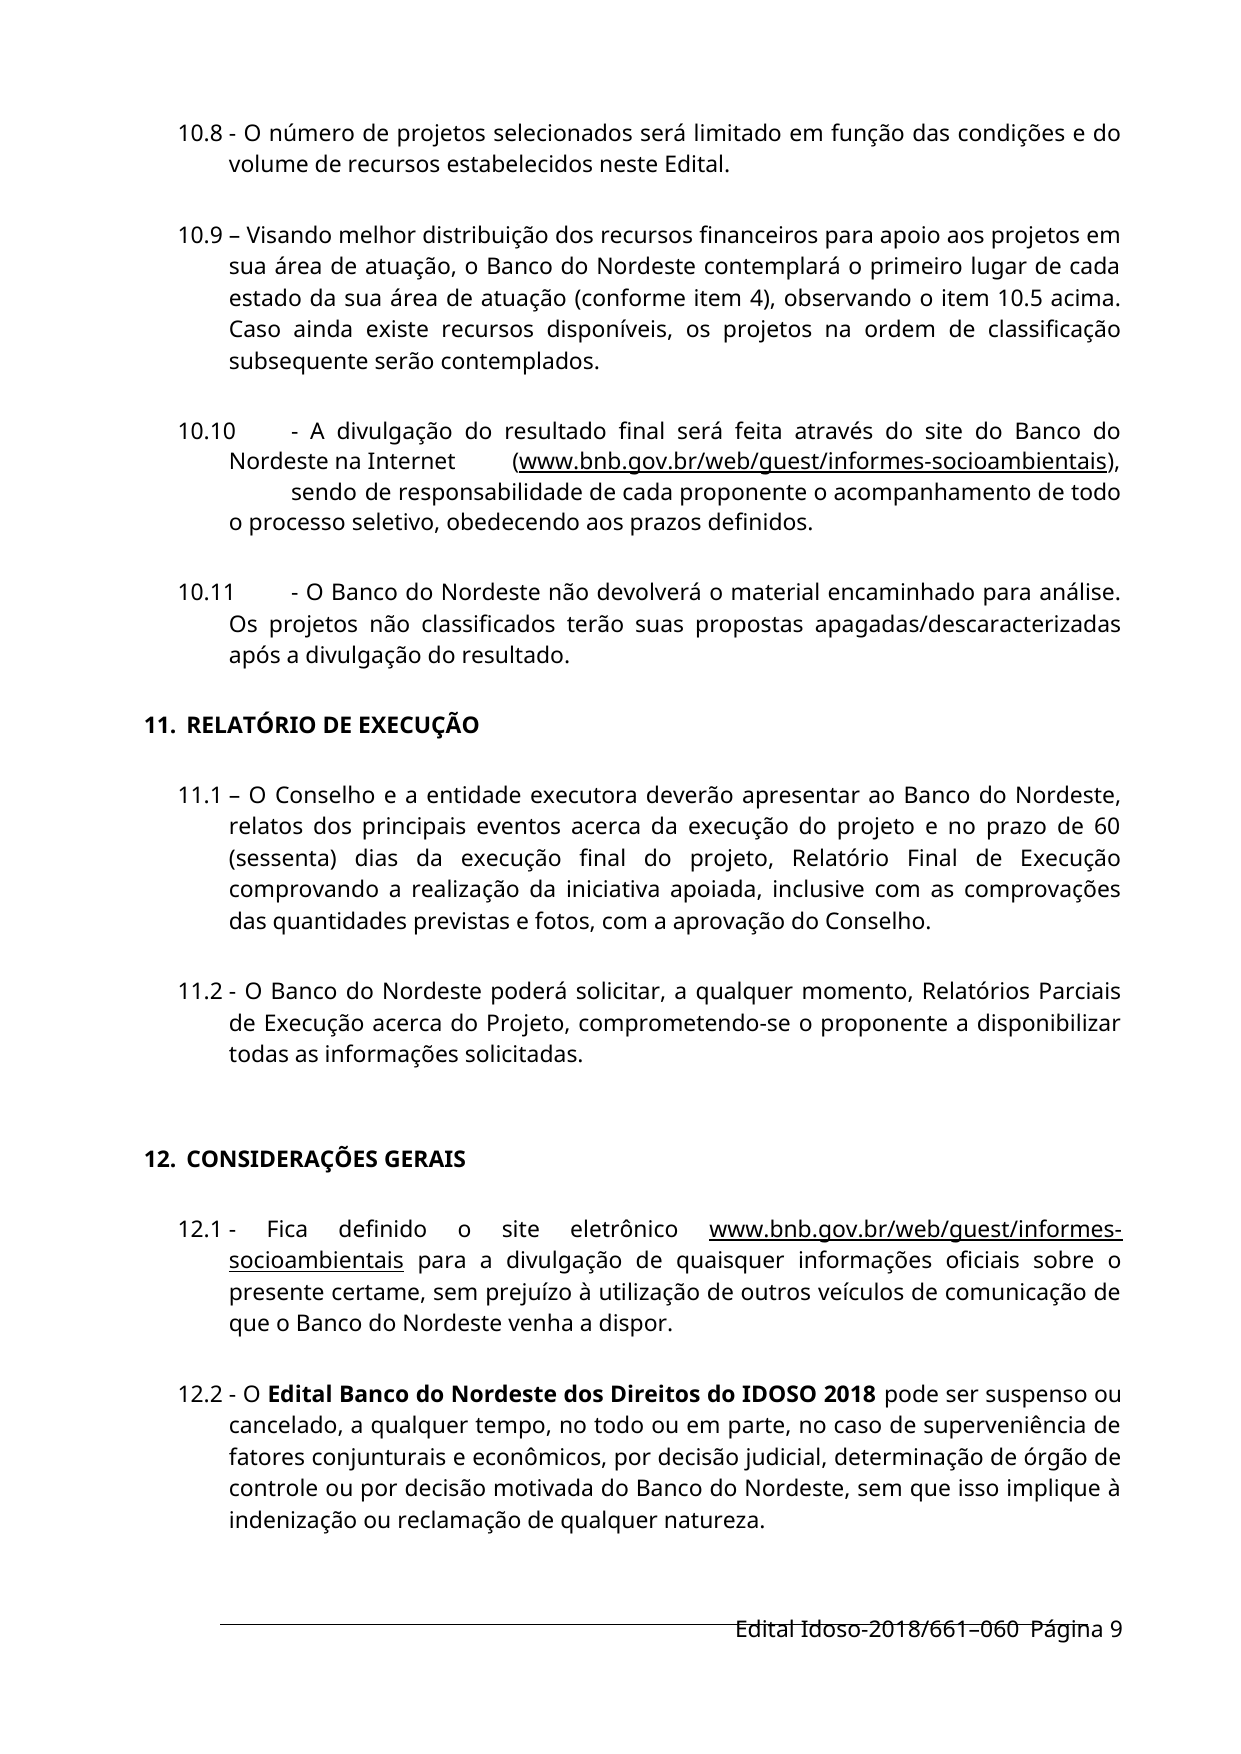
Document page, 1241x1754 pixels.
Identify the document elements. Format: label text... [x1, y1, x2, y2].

list - A divulgação do resultado final será feita através do site do Banco do Nordeste na Internet (www.bnb.gov.br/web/guest/informes-socioambientais), sendo de responsabilidade de cada proponente o acompanhamento de todo o processo seletivo, obedecendo aos prazos definidos. [177, 415, 1122, 537]
list – Visando melhor distribuição dos recursos financeiros para apoio aos projetos em sua área de atuação, o Banco do Nordeste contemplará o primeiro lugar de cada estado da sua área de atuação (conforme item 4), observando o item 10.5 acima. Caso ainda existe recursos disponíveis, os projetos na ordem de classificação subsequente serão contemplados. [177, 219, 1122, 376]
list CONSIDERAÇÕES GERAIS [143, 1143, 1124, 1174]
list – O Conselho e a entidade executora deverão apresentar ao Banco do Nordeste, relatos dos principais eventos acerca da execução do projeto e no prazo de 60 (sessenta) dias da execução final do projeto, Relatório Final de Execução comprovando a realização da iniciativa apoiada, inclusive com as comprovações das quantidades previstas e fotos, com a aprovação do Conselho. [177, 779, 1122, 936]
list - O Banco do Nordeste não devolverá o material encaminhado para análise. Os projetos não classificados terão suas propostas apagadas/descaracterizadas após a divulgação do resultado. [177, 576, 1122, 670]
list - O número de projetos selecionados será limitado em função das condições e do volume de recursos estabelecidos neste Edital. [177, 117, 1122, 179]
list - Fica definido o site eletrônico www.bnb.gov.br/web/guest/informes-socioambientais para a divulgação de quaisquer informações oficiais sobre o presente certame, sem prejuízo à utilização de outros veículos de comunicação de que o Banco do Nordeste venha a dispor. [177, 1213, 1122, 1339]
list - O Edital Banco do Nordeste dos Direitos do IDOSO 2018 pode ser suspenso ou cancelado, a qualquer tempo, no todo ou em parte, no caso de superveniência de fatores conjunturais e econômicos, por decisão judicial, determinação de órgão de controle ou por decisão motivada do Banco do Nordeste, sem que isso implique à indenização ou reclamação de qualquer natureza. [177, 1377, 1122, 1535]
list - O Banco do Nordeste poderá solicitar, a qualquer momento, Relatórios Parciais de Execução acerca do Projeto, comprometendo-se o proponente a disponibilizar todas as informações solicitadas. [177, 975, 1122, 1069]
list RELATÓRIO DE EXECUÇÃO [143, 709, 1124, 741]
